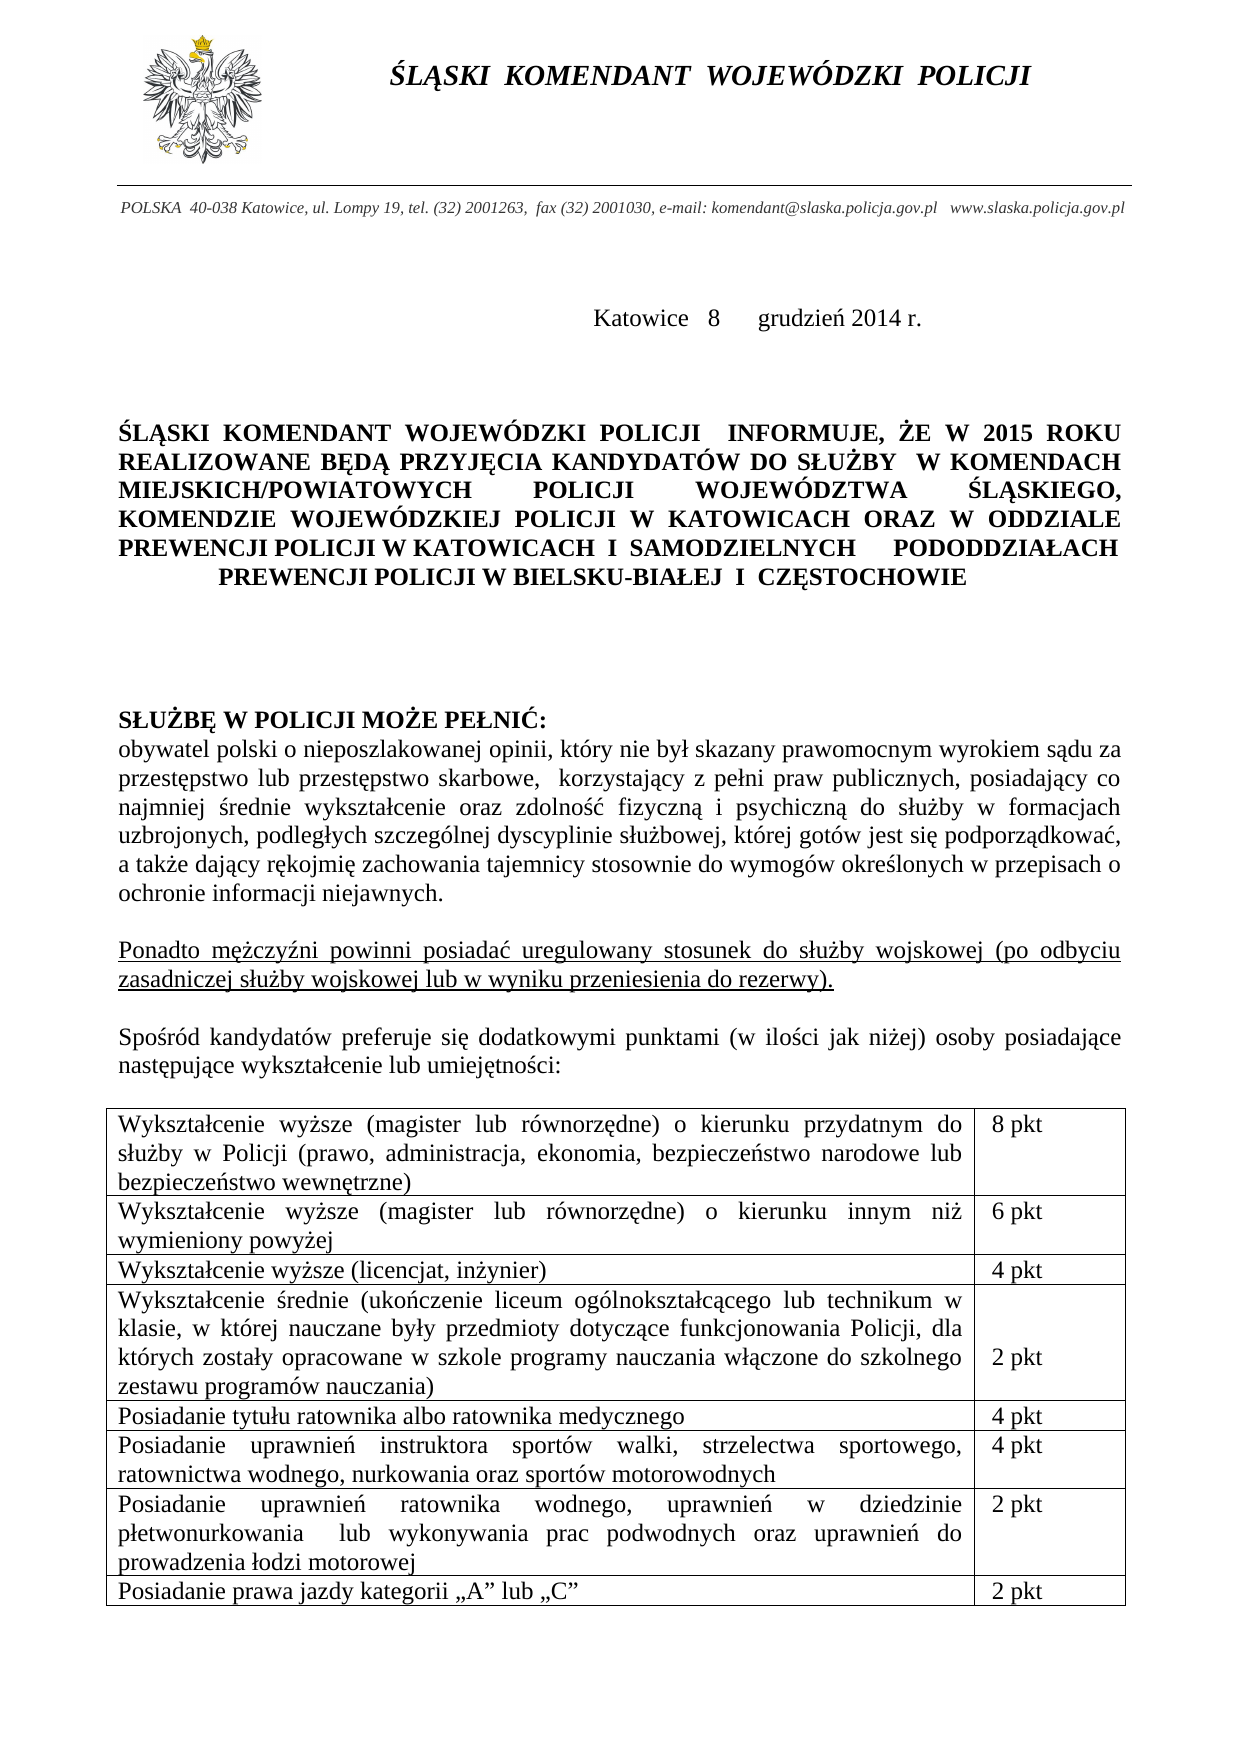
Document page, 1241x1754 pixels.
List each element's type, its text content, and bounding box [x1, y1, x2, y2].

text obywatel polski o nieposzlakowanej opinii, który nie był skazany prawomocnym wyrokiem sądu za przestępstwo lub przestępstwo skarbowe, korzystający z pełni praw publicznych, posiadający co najmniej średnie wykształcenie oraz zdolność fizyczną i psychiczną do służby w formacjach uzbrojonych, podległych szczególnej dyscyplinie służbowej, której gotów jest się podporządkować, a także dający rękojmię zachowania tajemnicy stosownie do wymogów określonych w przepisach o ochronie informacji niejawnych. [118, 734, 1122, 907]
text SŁUŻBĘ W POLICJI MOŻE PEŁNIĆ: [118, 706, 1122, 734]
text PREWENCJI POLICJI W BIELSKU-BIAŁEJ I CZĘSTOCHOWIE [118, 562, 1122, 591]
table_cell Wykształcenie wyższe (licencjat, inżynier) [107, 1255, 974, 1284]
table_cell Posiadanie prawa jazdy kategorii „A” lub „C” [107, 1576, 974, 1605]
text ŚLĄSKI KOMENDANT WOJEWÓDZKI POLICJI INFORMUJE, ŻE W 2015 ROKU REALIZOWANE BĘDĄ PRZYJĘCIA KANDYDATÓW DO SŁUŻBY W KOMENDACH MIEJSKICH/POWIATOWYCH POLICJI WOJEWÓDZTWA ŚLĄSKIEGO, KOMENDZIE WOJEWÓDZKIEJ POLICJI W KATOWICACH ORAZ W ODDZIALE PREWENCJI POLICJI W KATOWICACH I SAMODZIELNYCH PODODDZIAŁACH [118, 418, 1122, 562]
table_cell Posiadanie uprawnień ratownika wodnego, uprawnień w dziedzinie płetwonurkowania lub wykonywania prac podwodnych oraz uprawnień do prowadzenia łodzi motorowej [107, 1489, 974, 1575]
table_cell 4 pkt [975, 1255, 1125, 1284]
table_cell Posiadanie uprawnień instruktora sportów walki, strzelectwa sportowego, ratownictwa wodnego, nurkowania oraz sportów motorowodnych [107, 1431, 974, 1488]
table_cell Wykształcenie średnie (ukończenie liceum ogólnokształcącego lub technikum w klasie, w której nauczane były przedmioty dotyczące funkcjonowania Policji, dla których zostały opracowane w szkole programy nauczania włączone do szkolnego zestawu programów nauczania) [107, 1285, 974, 1400]
table_cell 2 pkt [975, 1285, 1125, 1400]
text POLSKA 40-038 Katowice, ul. Lompy 19, tel. (32) 2001263, fax (32) 2001030, e-mail: komendant@slaska.policja.gov.pl www.slaska.policja.gov.pl [114, 198, 1131, 217]
table_cell 2 pkt [975, 1489, 1125, 1575]
picture [143, 35, 262, 164]
table_header [117, 15, 288, 185]
text Ponadto mężczyźni powinni posiadać uregulowany stosunek do służby wojskowej (po odbyciu zasadniczej służby wojskowej lub w wyniku przeniesienia do rezerwy). [118, 936, 1122, 993]
text Katowice 8 grudzień 2014 r. [118, 303, 1122, 332]
text Spośród kandydatów preferuje się dodatkowymi punktami (w ilości jak niżej) osoby posiadające następujące wykształcenie lub umiejętności: [118, 1022, 1122, 1079]
table_cell 6 pkt [975, 1196, 1125, 1254]
table_header Wykształcenie wyższe (magister lub równorzędne) o kierunku przydatnym do służby w Policji (prawo, administracja, ekonomia, bezpieczeństwo narodowe lub bezpieczeństwo wewnętrzne) [107, 1109, 974, 1195]
table_cell 4 pkt [975, 1431, 1125, 1488]
table_header ŚLĄSKI KOMENDANT WOJEWÓDZKI POLICJI [288, 15, 1132, 185]
table_cell 2 pkt [975, 1576, 1125, 1605]
table_cell Wykształcenie wyższe (magister lub równorzędne) o kierunku innym niż wymieniony powyżej [107, 1196, 974, 1254]
table_cell 4 pkt [975, 1401, 1125, 1429]
table_cell Posiadanie tytułu ratownika albo ratownika medycznego [107, 1401, 974, 1429]
table_header 8 pkt [975, 1109, 1125, 1195]
